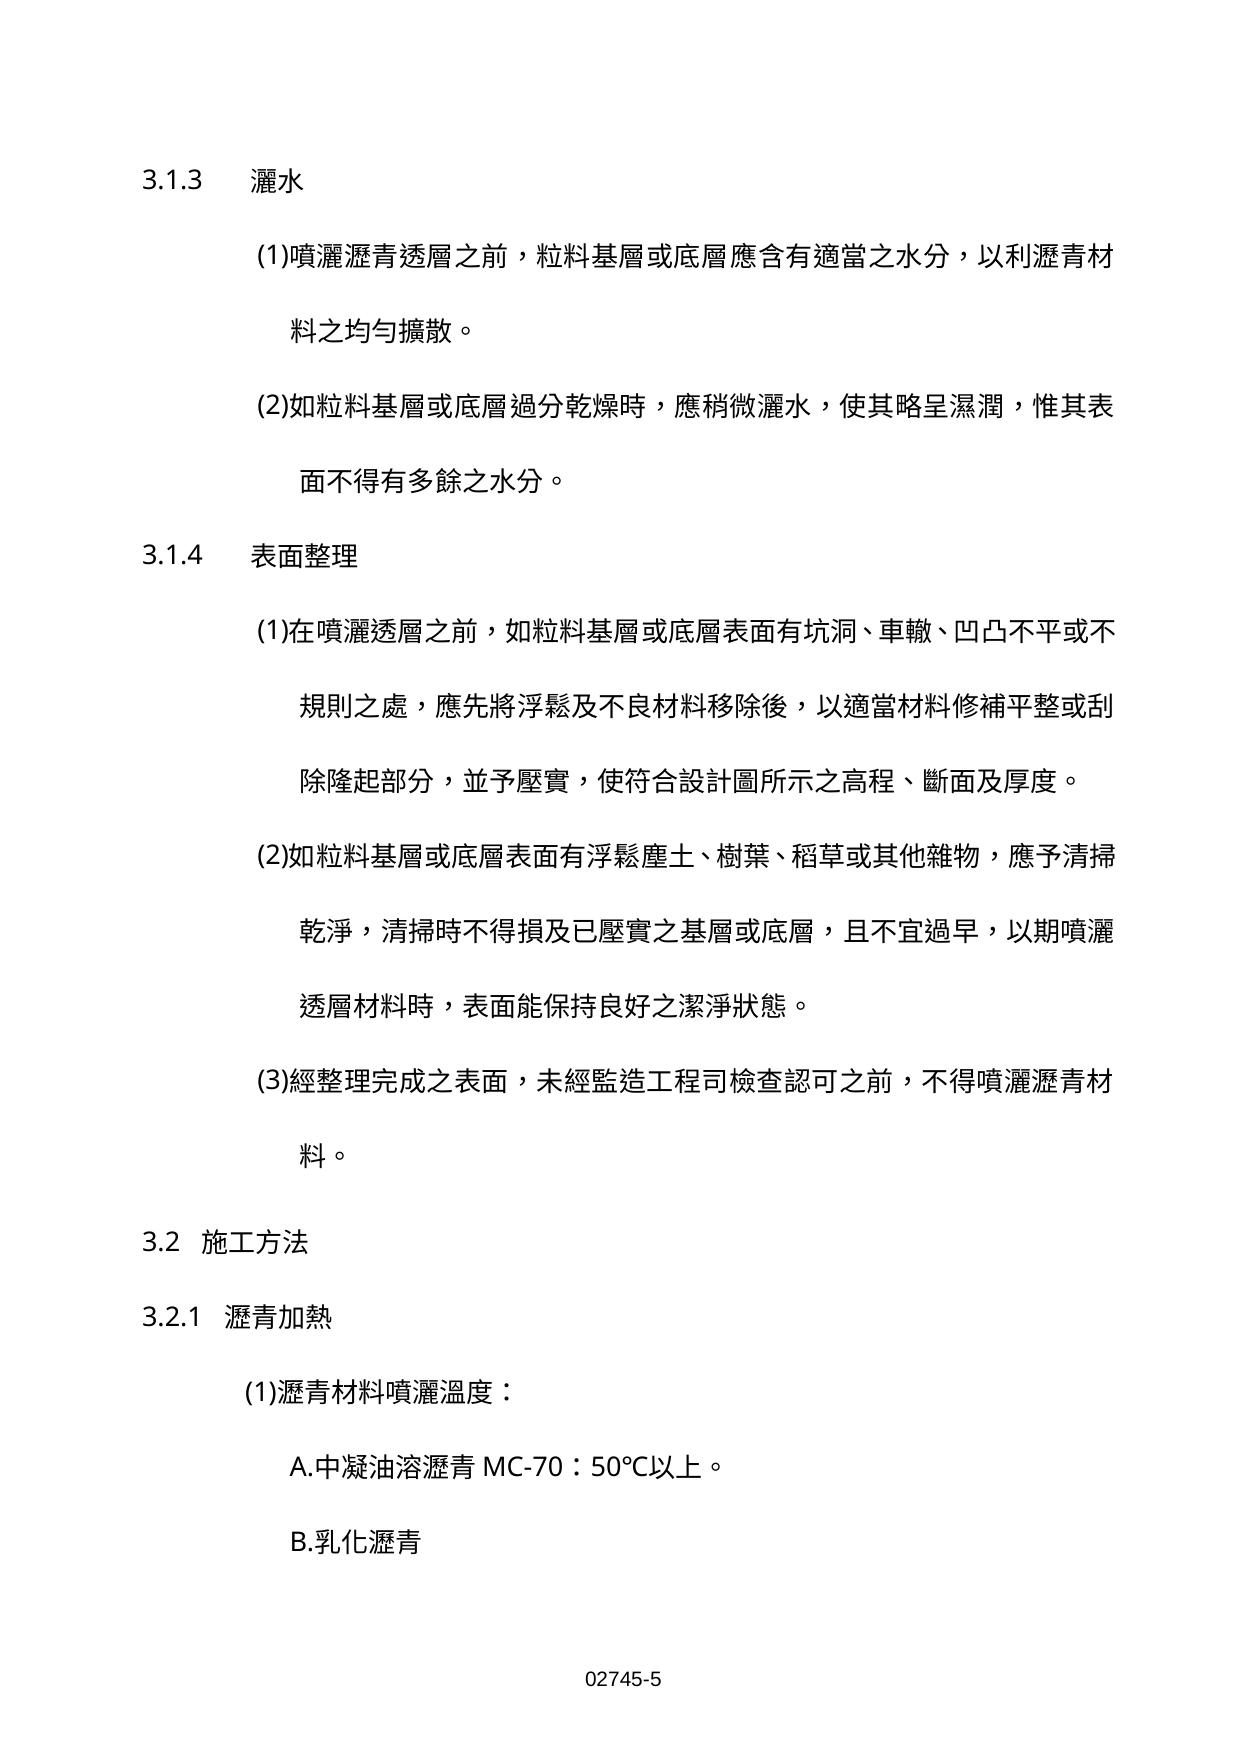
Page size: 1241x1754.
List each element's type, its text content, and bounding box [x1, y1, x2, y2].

text (1)在噴灑透層之前，如粒料基層或底層表面有坑洞、車轍、凹凸不平或不規則之處，應先將浮鬆及不良材料移除後，以適當材料修補平整或刮除隆起部分，並予壓實，使符合設計圖所示之高程、斷面及厚度。 [257, 592, 1116, 817]
text (1)瀝青材料噴灑溫度： [245, 1353, 1116, 1428]
text (2)如粒料基層或底層表面有浮鬆塵土、樹葉、稻草或其他雜物，應予清掃乾淨，清掃時不得損及已壓實之基層或底層，且不宜過早，以期噴灑透層材料時，表面能保持良好之潔淨狀態。 [257, 817, 1116, 1042]
text 3.2 施工方法 [142, 1203, 1116, 1278]
text 3.1.4 表面整理 [142, 517, 1116, 592]
text (1)噴灑瀝青透層之前，粒料基層或底層應含有適當之水分，以利瀝青材 料之均勻擴散。 [257, 217, 1116, 367]
text A.中凝油溶瀝青MC-70：50℃以上。 [289, 1428, 1116, 1503]
text 3.2.1 瀝青加熱 [142, 1278, 1116, 1353]
text 3.1.3 灑水 [142, 142, 1116, 217]
text (3)經整理完成之表面，未經監造工程司檢查認可之前，不得噴灑瀝青材料。 [257, 1042, 1116, 1192]
text (2)如粒料基層或底層過分乾燥時，應稍微灑水，使其略呈濕潤，惟其表面不得有多餘之水分。 [257, 367, 1116, 517]
text B.乳化瀝青 [289, 1503, 1116, 1578]
